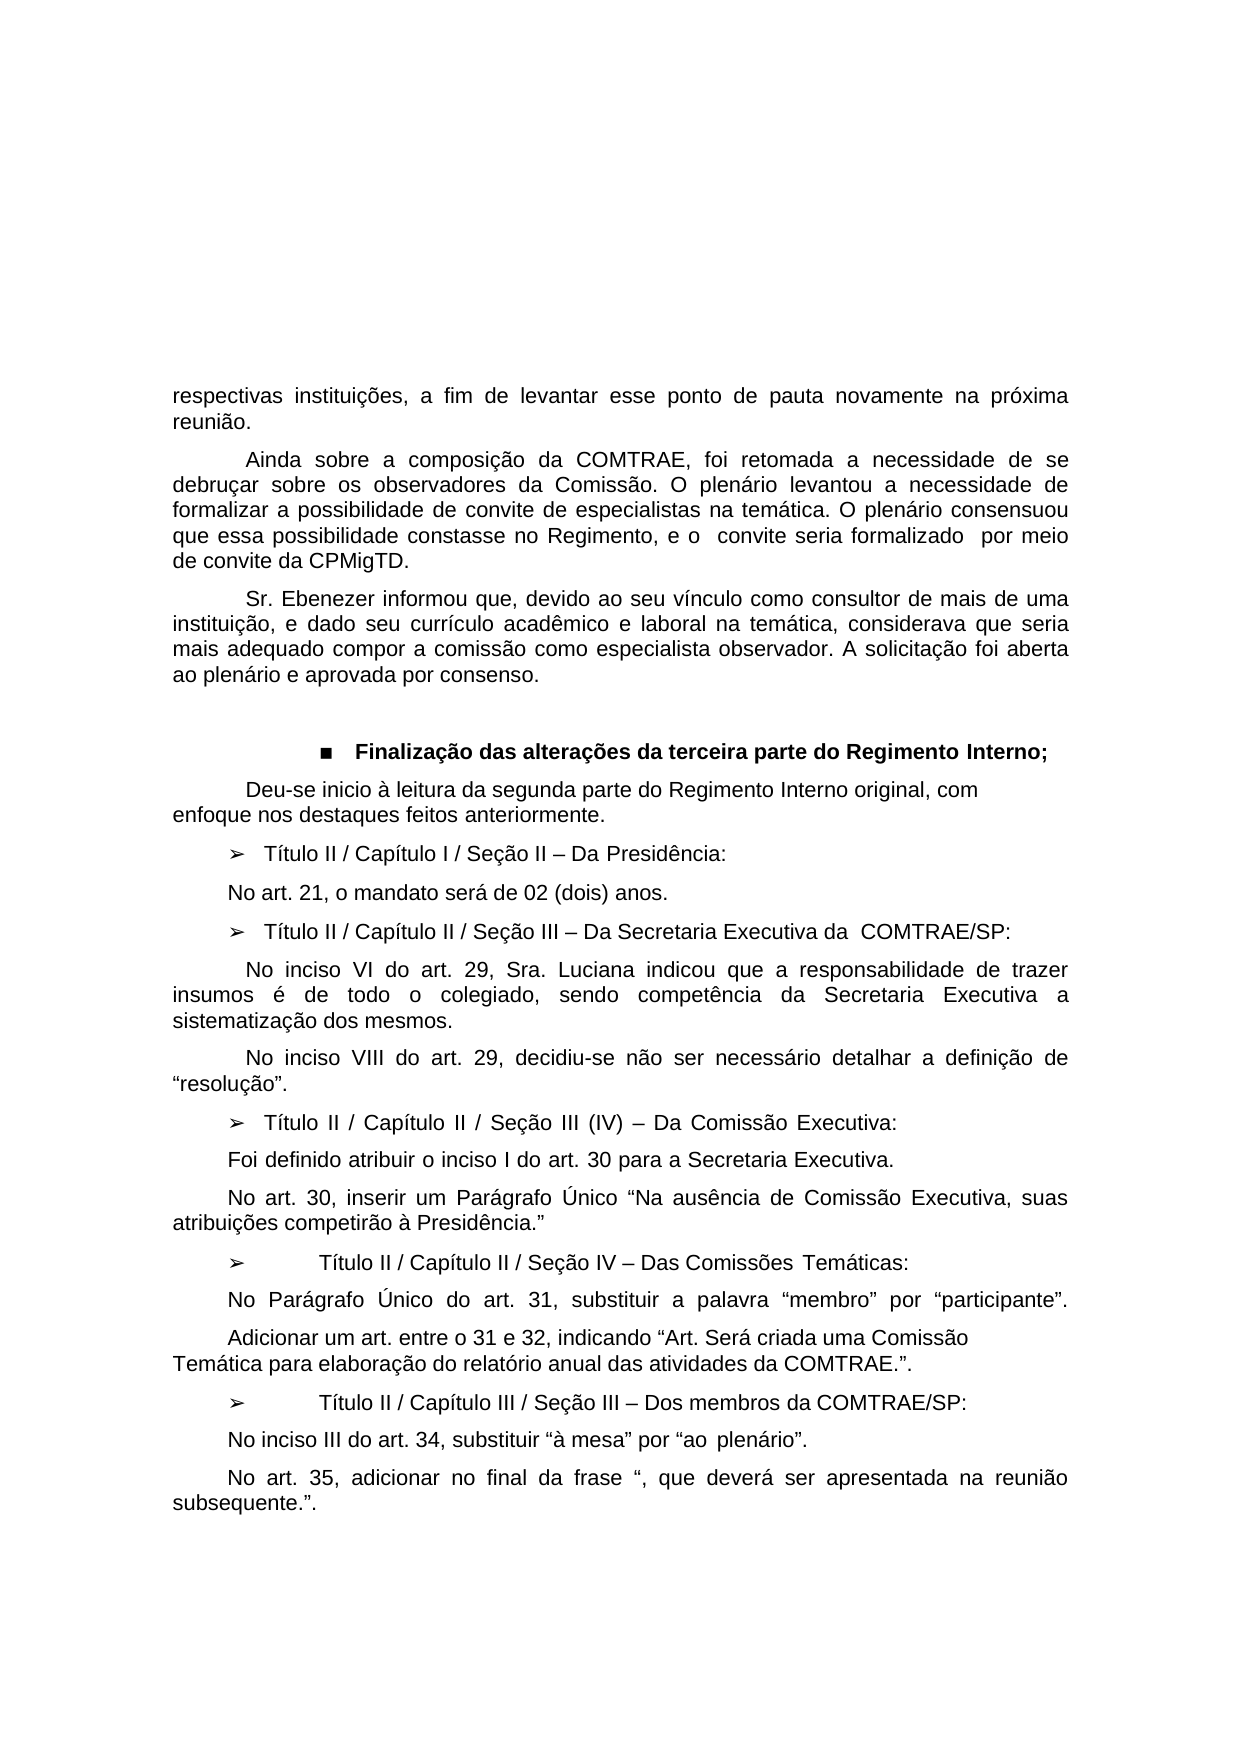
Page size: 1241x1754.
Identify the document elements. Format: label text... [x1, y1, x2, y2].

list Título II / Capítulo II / Seção III – Da Secretaria Executiva da COMTRAE/SP: [227, 916, 1082, 946]
list Título II / Capítulo II / Seção IV – Das Comissões Temáticas: [227, 1246, 1082, 1276]
list Título II / Capítulo I / Seção II – Da Presidência: [227, 838, 1082, 868]
subtitle Finalização das alterações da terceira parte do Regimento Interno; [318, 736, 1082, 766]
text Deu-se inicio à leitura da segunda parte do Regimento Interno original, com enfoque nos destaques feitos anteriormente. [172, 777, 1058, 827]
text No art. 21, o mandato será de 02 (dois) anos. [227, 879, 1082, 904]
text No Parágrafo Único do art. 31, substituir a palavra “membro” por “participante”. Adicionar um art. entre o 31 e 32, indicando “Art. Será criada uma Comissão [227, 1277, 1070, 1353]
text respectivas instituições, a fim de levantar esse ponto de pauta novamente na próxima reunião. [172, 383, 1069, 434]
text Ainda sobre a composição da COMTRAE, foi retomada a necessidade de se debruçar sobre os observadores da Comissão. O plenário levantou a necessidade de formalizar a possibilidade de convite de especialistas na temática. O plenário consensuou que essa possibilidade constasse no Regimento, e o convite seria formalizado por meio de convite da CPMigTD. [172, 446, 1070, 573]
text No inciso VIII do art. 29, decidiu-se não ser necessário detalhar a definição de “resolução”. [172, 1045, 1069, 1096]
list Título II / Capítulo III / Seção III – Dos membros da COMTRAE/SP: No inciso III do art. 34, substituir “à mesa” por “ao plenário”. [227, 1387, 982, 1452]
list Título II / Capítulo II / Seção III (IV) – Da Comissão Executiva: Foi definido atribuir o inciso I do art. 30 para a Secretaria Executiva. [227, 1107, 899, 1172]
text No inciso VI do art. 29, Sra. Luciana indicou que a responsabilidade de trazer insumos é de todo o colegiado, sendo competência da Secretaria Executiva a sistematização dos mesmos. [172, 957, 1070, 1033]
text No art. 30, inserir um Parágrafo Único “Na ausência de Comissão Executiva, suas atribuições competirão à Presidência.” [172, 1185, 1069, 1235]
text No art. 35, adicionar no final da frase “, que deverá ser apresentada na reunião subsequente.”. [172, 1465, 1070, 1515]
text Temática para elaboração do relatório anual das atividades da COMTRAE.”. [172, 1353, 1082, 1376]
text Sr. Ebenezer informou que, devido ao seu vínculo como consultor de mais de uma instituição, e dado seu currículo acadêmico e laboral na temática, considerava que seria mais adequado compor a comissão como especialista observador. A solicitação foi aberta ao plenário e aprovada por consenso. [172, 586, 1070, 687]
